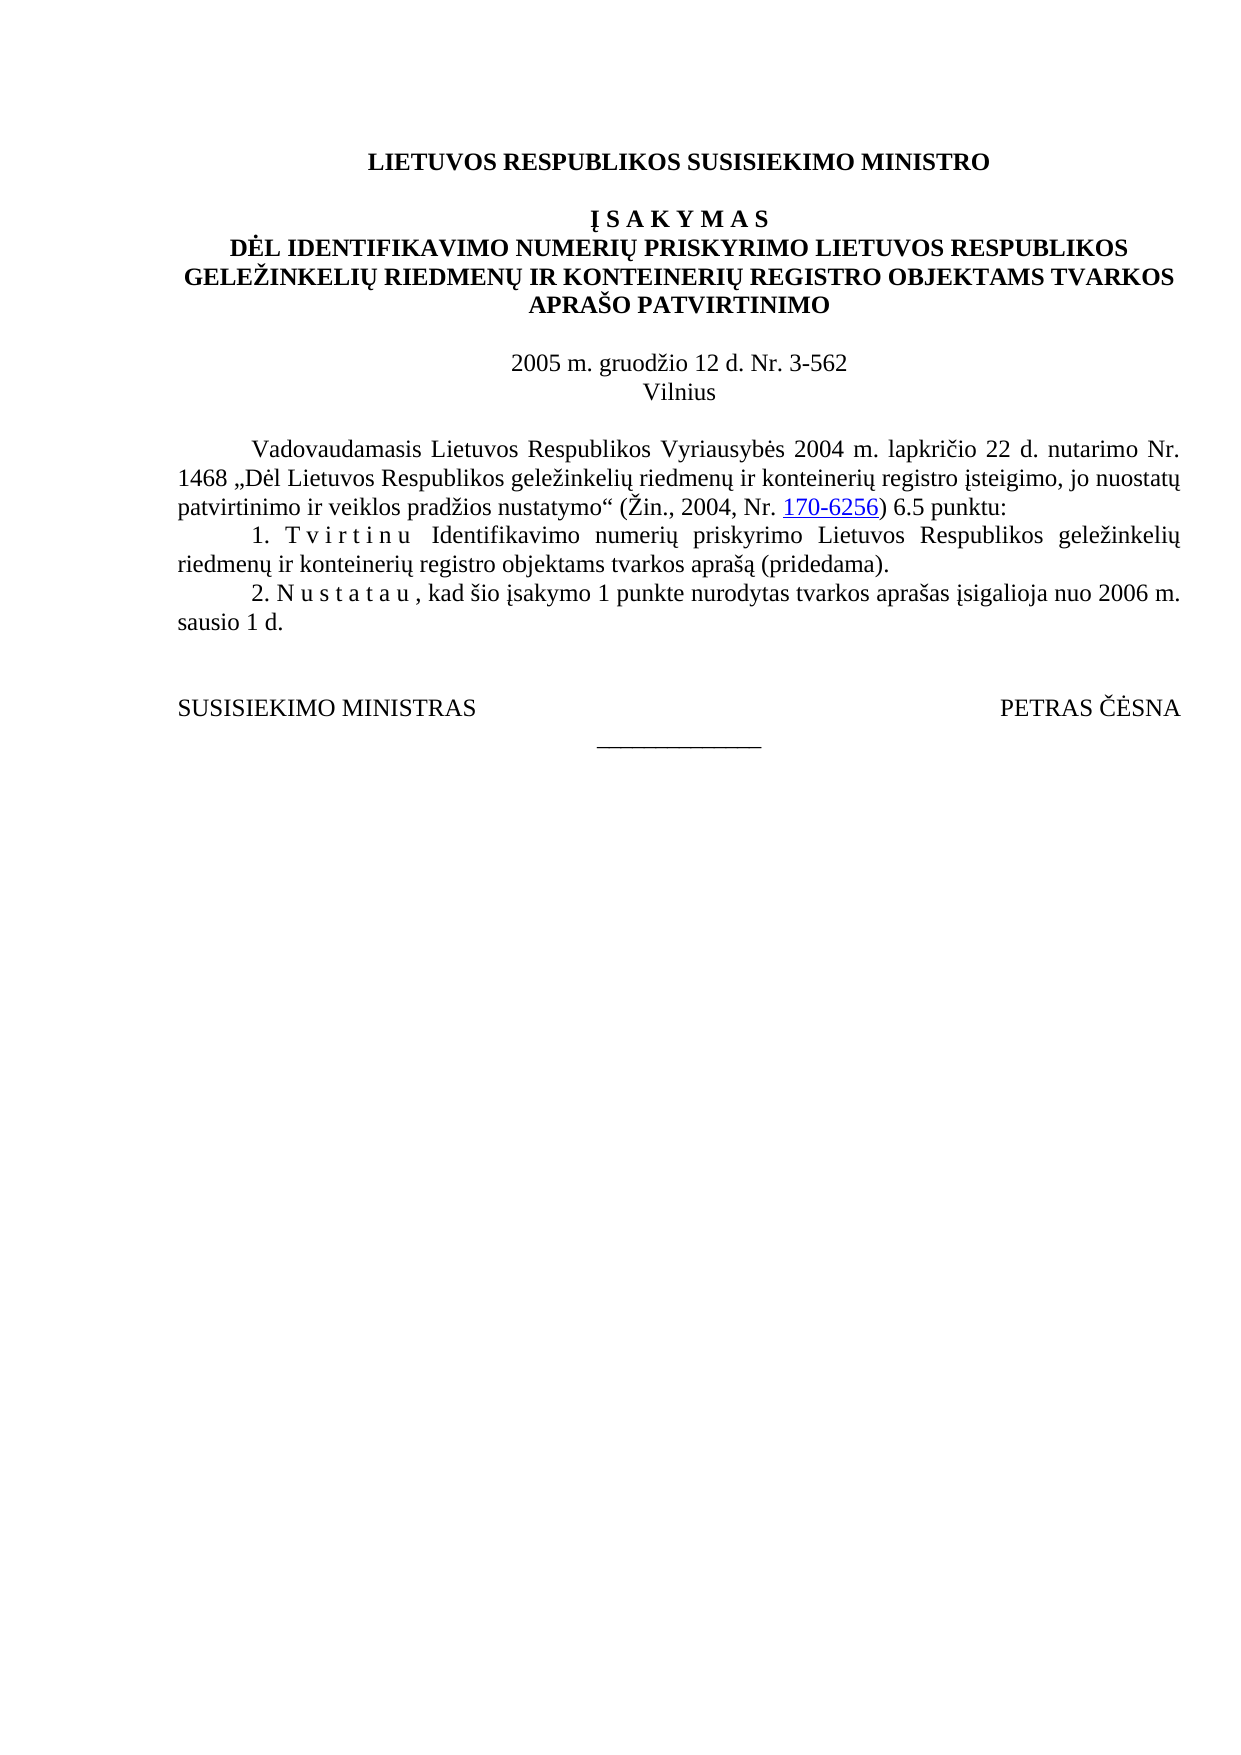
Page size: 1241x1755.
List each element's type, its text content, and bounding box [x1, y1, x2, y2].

text 2. Nustatau, kad šio įsakymo 1 punkte nurodytas tvarkos aprašas įsigalioja nuo 2006 m. sausio 1 d. [177, 578, 1181, 636]
text DĖL IDENTIFIKAVIMO NUMERIŲ PRISKYRIMO LIETUVOS RESPUBLIKOS GELEŽINKELIŲ RIEDMENŲ IR KONTEINERIŲ REGISTRO OBJEKTAMS TVARKOS APRAŠO PATVIRTINIMO [177, 233, 1181, 319]
text LIETUVOS RESPUBLIKOS SUSISIEKIMO MINISTRO [177, 147, 1181, 176]
text 1. Tvirtinu Identifikavimo numerių priskyrimo Lietuvos Respublikos geležinkelių riedmenų ir konteinerių registro objektams tvarkos aprašą (pridedama). [177, 521, 1181, 578]
text Į S A K Y M A S [177, 204, 1181, 233]
text ______________ [177, 722, 1181, 751]
text SUSISIEKIMO MINISTRAS PETRAS ČĖSNA [177, 693, 1181, 722]
text Vilnius [177, 377, 1181, 406]
text 2005 m. gruodžio 12 d. Nr. 3-562 [177, 348, 1181, 377]
text Vadovaudamasis Lietuvos Respublikos Vyriausybės 2004 m. lapkričio 22 d. nutarimo Nr. 1468 „Dėl Lietuvos Respublikos geležinkelių riedmenų ir konteinerių registro įsteigimo, jo nuostatų patvirtinimo ir veiklos pradžios nustatymo“ (Žin., 2004, Nr. 170-6256) 6.5 punktu: [177, 434, 1181, 521]
